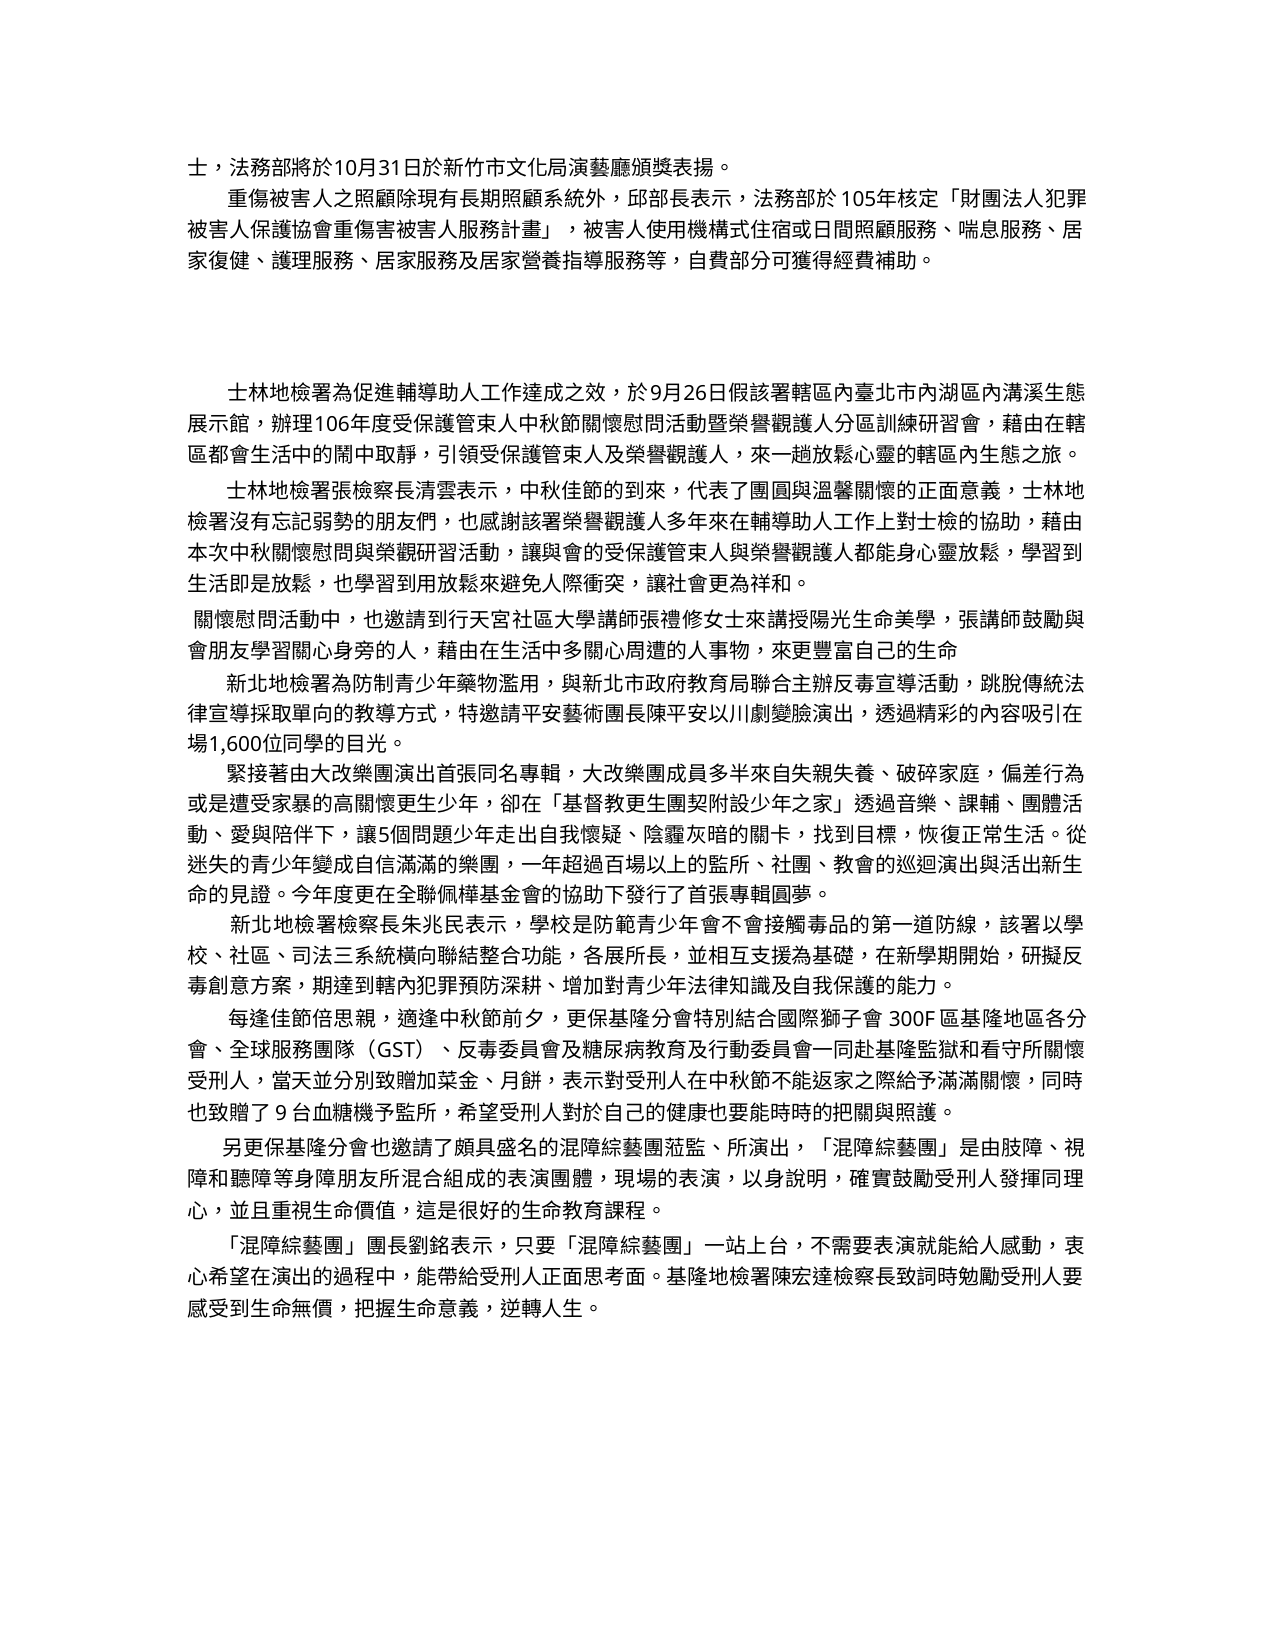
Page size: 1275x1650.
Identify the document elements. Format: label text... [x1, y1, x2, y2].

text 魚躍更生習藝人 拓出人生彩色路 [187, 1412, 1087, 1466]
text 士林地檢署張檢察長清雲表示，中秋佳節的到來，代表了團圓與溫馨關懷的正面意義，士林地檢署沒有忘記弱勢的朋友們，也感謝該署榮譽觀護人多年來在輔導助人工作上對士檢的協助，藉由本次中秋關懷慰問與榮觀研習活動，讓與會的受保護管束人與榮譽觀護人都能身心靈放鬆，學習到生活即是放鬆，也學習到用放鬆來避免人際衝突，讓社會更為祥和。 [187, 473, 1087, 598]
text 新北地檢署為防制青少年藥物濫用，與新北市政府教育局聯合主辦反毒宣導活動，跳脫傳統法律宣導採取單向的教導方式，特邀請平安藝術團長陳平安以川劇變臉演出，透過精彩的內容吸引在場1,600位同學的目光。 [187, 667, 1087, 757]
text 士林地檢署為促進輔導助人工作達成之效，於9月26日假該署轄區內臺北市內湖區內溝溪生態展示館，辦理106年度受保護管束人中秋節關懷慰問活動暨榮譽觀護人分區訓練研習會，藉由在轄區都會生活中的鬧中取靜，引領受保護管束人及榮譽觀護人，來一趟放鬆心靈的轄區內生態之旅。 [187, 375, 1087, 469]
text 另更保基隆分會也邀請了頗具盛名的混障綜藝團蒞監、所演出，「混障綜藝團」是由肢障、視障和聽障等身障朋友所混合組成的表演團體，現場的表演，以身說明，確實鼓勵受刑人發揮同理心，並且重視生命價值，這是很好的生命教育課程。 [187, 1131, 1087, 1224]
text 重傷被害人之照顧除現有長期照顧系統外，邱部長表示，法務部於105年核定「財團法人犯罪被害人保護協會重傷害被害人服務計畫」，被害人使用機構式住宿或日間照顧服務、喘息服務、居家復健、護理服務、居家服務及居家營養指導服務等，自費部分可獲得經費補助。 [187, 181, 1087, 275]
text 每逢佳節倍思親，適逢中秋節前夕，更保基隆分會特別結合國際獅子會300F區基隆地區各分會、全球服務團隊（GST）、反毒委員會及糖尿病教育及行動委員會一同赴基隆監獄和看守所關懷受刑人，當天並分別致贈加菜金、月餅，表示對受刑人在中秋節不能返家之際給予滿滿關懷，同時也致贈了9台血糖機予監所，希望受刑人對於自己的健康也要能時時的把關與照護。 [187, 1001, 1087, 1126]
text 士，法務部將於10月31日於新竹市文化局演藝廳頒獎表揚。 [187, 150, 1087, 181]
text 新北地檢署辦理「變臉‧大改樂團」校園反毒演出 [187, 275, 1087, 319]
text 新北地檢署檢察長朱兆民表示，學校是防範青少年會不會接觸毒品的第一道防線，該署以學校、社區、司法三系統橫向聯結整合功能，各展所長，並相互支援為基礎，在新學期開始，研擬反毒創意方案，期達到轄內犯罪預防深耕、增加對青少年法律知識及自我保護的能力。 [187, 909, 1087, 999]
text 緊接著由大改樂團演出首張同名專輯，大改樂團成員多半來自失親失養、破碎家庭，偏差行為或是遭受家暴的高關懷更生少年，卻在「基督教更生團契附設少年之家」透過音樂、課輔、團體活動、愛與陪伴下，讓5個問題少年走出自我懷疑、陰霾灰暗的關卡，找到目標，恢復正常生活。從迷失的青少年變成自信滿滿的樂團，一年超過百場以上的監所、社團、教會的巡迴演出與活出新生命的見證。今年度更在全聯佩樺基金會的協助下發行了首張專輯圓夢。 [187, 757, 1087, 909]
text 「混障綜藝團」團長劉銘表示，只要「混障綜藝團」一站上台，不需要表演就能給人感動，衷心希望在演出的過程中，能帶給受刑人正面思考面。基隆地檢署陳宏達檢察長致詞時勉勵受刑人要感受到生命無價，把握生命意義，逆轉人生。 [187, 1228, 1087, 1322]
text 關懷慰問活動中，也邀請到行天宮社區大學講師張禮修女士來講授陽光生命美學，張講師鼓勵與會朋友學習關心身旁的人，藉由在生活中多關心周遭的人事物，來更豐富自己的生命 [187, 602, 1087, 665]
text 更保基隆分會 中秋月．群獅之愛傳高牆 [187, 319, 1087, 373]
text 社會勞動人力助力｢海好有你• 基隆和平島ICC淨灘活動｣ [187, 1324, 1087, 1412]
text 苗栗地檢署媒合社會勞動人挹助弱勢公益團體技術 [187, 1468, 1087, 1499]
